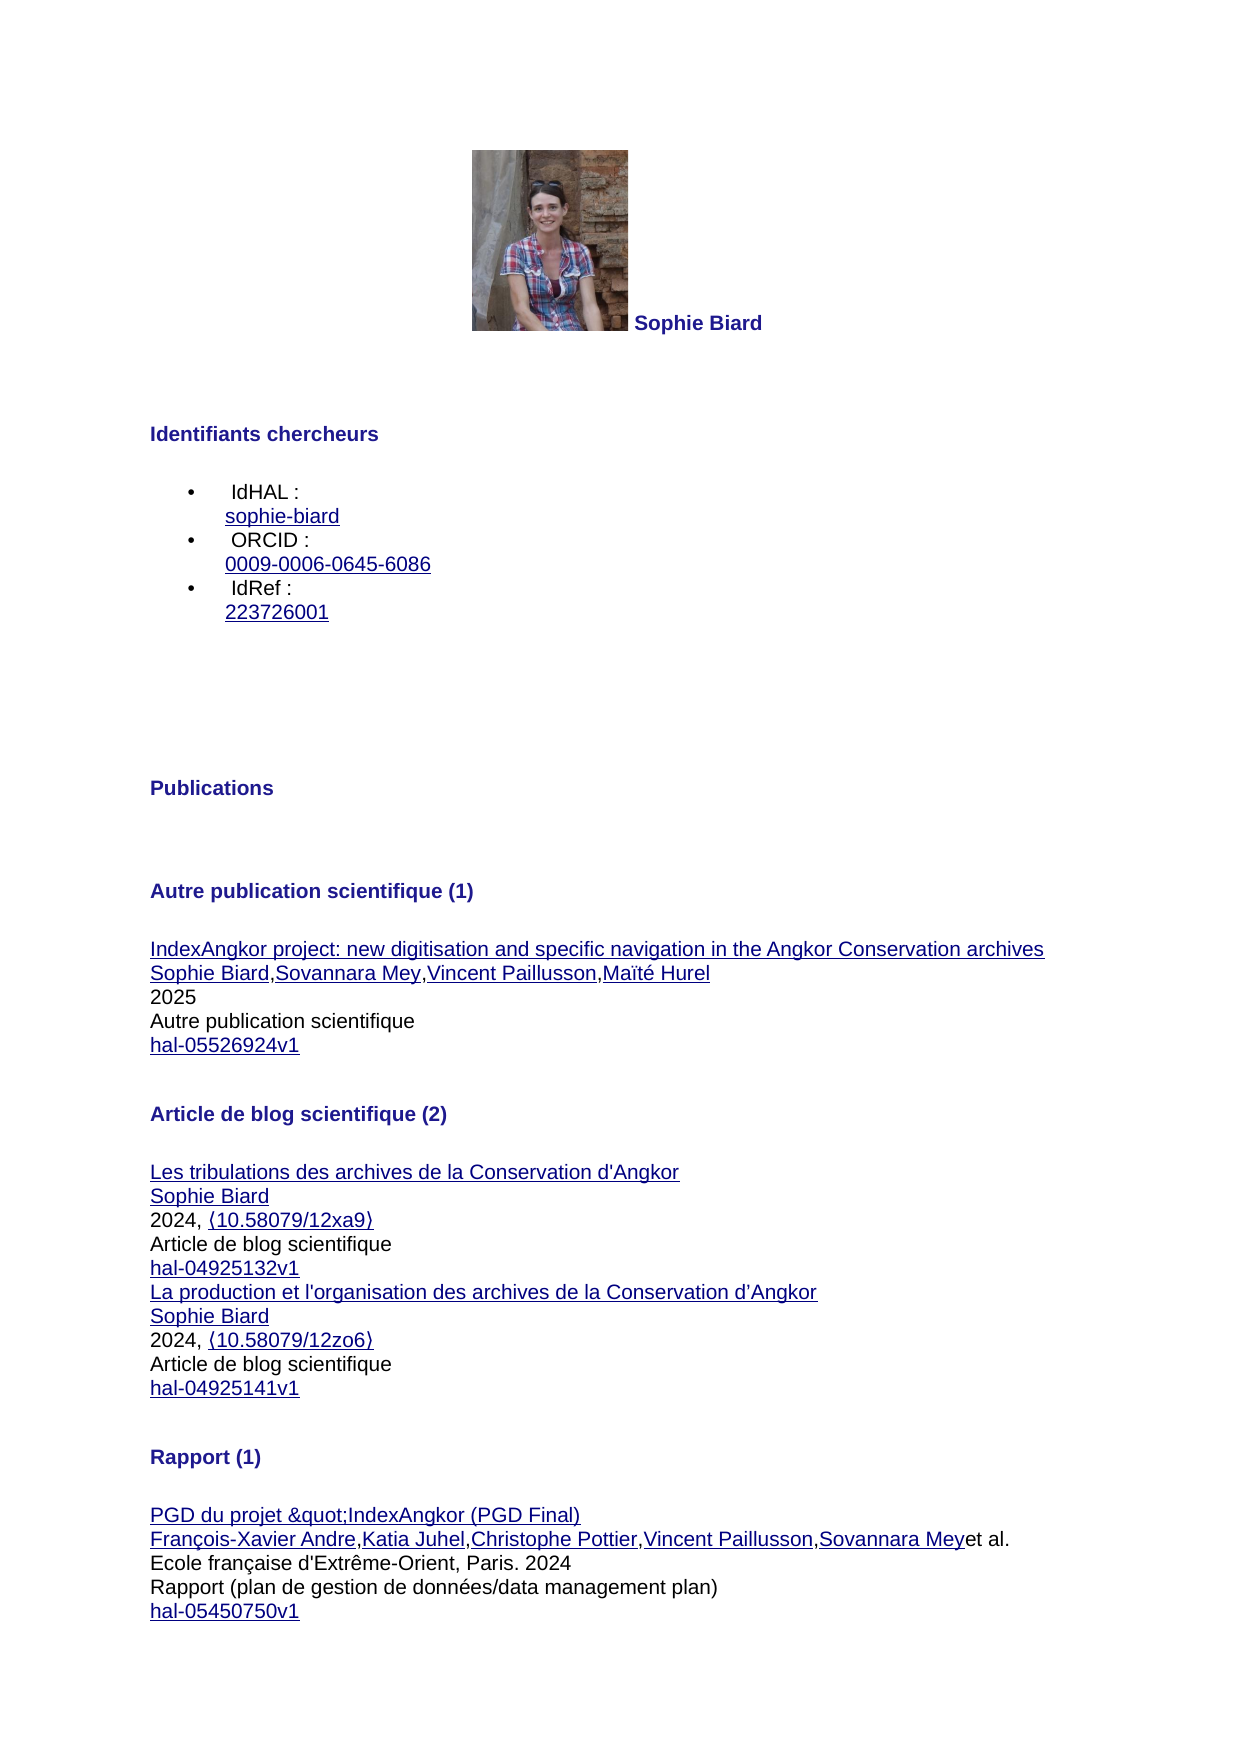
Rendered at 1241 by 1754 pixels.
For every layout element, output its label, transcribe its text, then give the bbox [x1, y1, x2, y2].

list sophie-biard [187, 504, 1090, 528]
subtitle Article de blog scientifique (2) [150, 1102, 1090, 1126]
subtitle Publications [150, 776, 1090, 800]
picture [472, 150, 629, 331]
list IdRef : [187, 576, 1090, 600]
list IdHAL : [187, 480, 1090, 504]
table_header PGD du projet &quot;IndexAngkor (PGD Final) François-Xavier Andre,Katia Juhel,Christophe Pottier,Vincent Paillusson,Sovannara Meyet al. Ecole française d'Extrême-Orient, Paris. 2024 Rapport (plan de gestion de données/data management plan) hal-05450750v1 [150, 1503, 1090, 1623]
subtitle Sophie Biard [150, 150, 1090, 335]
table_header IndexAngkor project: new digitisation and specific navigation in the Angkor Conservation archives Sophie Biard,Sovannara Mey,Vincent Paillusson,Maïté Hurel 2025 Autre publication scientifique hal-05526924v1 [150, 937, 1090, 1057]
subtitle Autre publication scientifique (1) [150, 879, 1090, 903]
list 223726001 [187, 600, 1090, 624]
table_cell La production et l'organisation des archives de la Conservation d’Angkor Sophie Biard 2024, ⟨10.58079/12zo6⟩ Article de blog scientifique hal-04925141v1 [150, 1280, 1090, 1400]
list ORCID : [187, 528, 1090, 552]
subtitle Rapport (1) [150, 1444, 1090, 1468]
subtitle Identifiants chercheurs [150, 422, 1090, 446]
table_header Les tribulations des archives de la Conservation d'Angkor Sophie Biard 2024, ⟨10.58079/12xa9⟩ Article de blog scientifique hal-04925132v1 [150, 1160, 1090, 1280]
list 0009-0006-0645-6086 [187, 552, 1090, 576]
